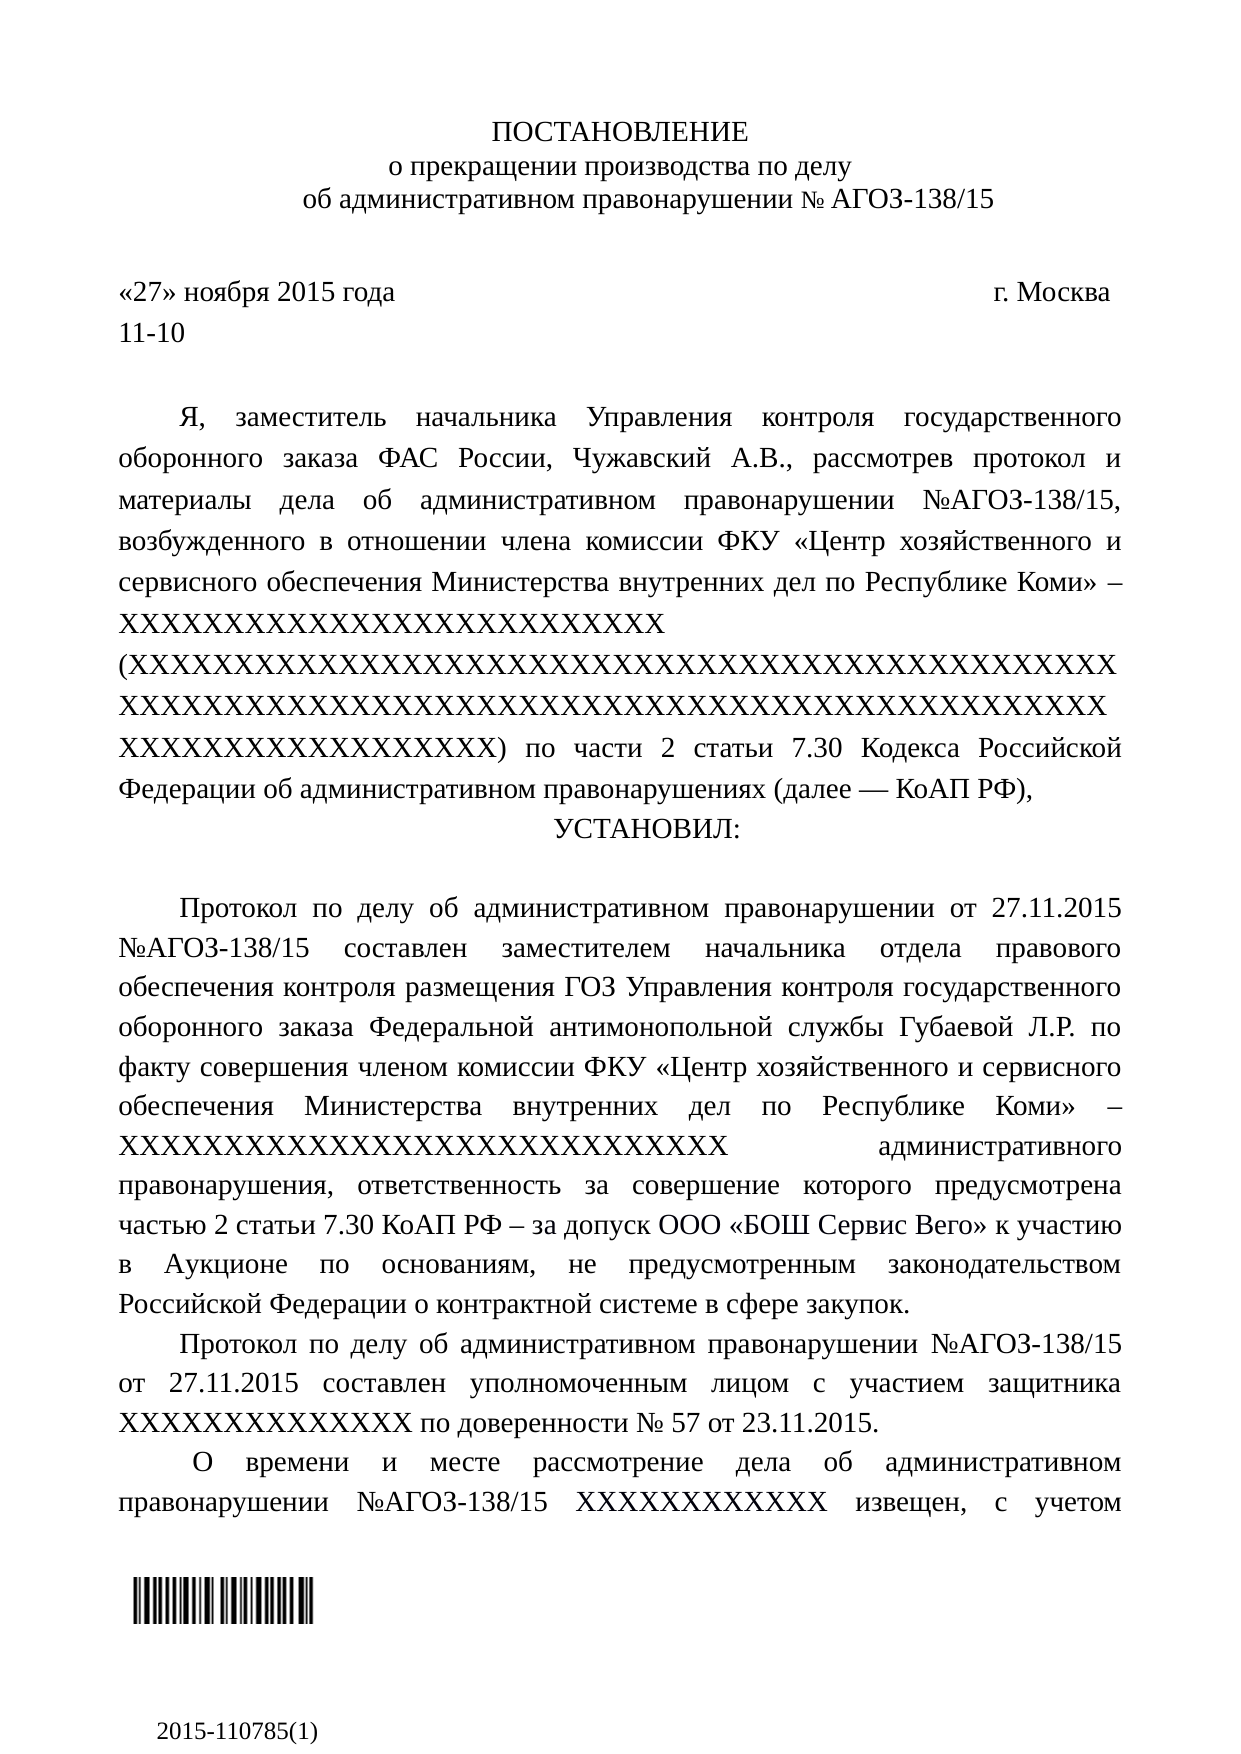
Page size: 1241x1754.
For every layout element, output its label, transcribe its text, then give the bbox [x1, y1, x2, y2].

text ПОСТАНОВЛЕНИЕ [118, 118, 1122, 148]
text об административном правонарушении № АГОЗ-138/15 [118, 181, 1122, 215]
text о прекращении производства по делу [118, 148, 1122, 181]
text О времени и месте рассмотрение дела об административном правонарушении №АГОЗ-138/15 XXXXXXXXXXXX извещен, с учетом [118, 1440, 1122, 1519]
text 11-10 [118, 316, 1122, 349]
text Протокол по делу об административном правонарушении №АГОЗ-138/15 от 27.11.2015 составлен уполномоченным лицом с участием защитника XXXXXXXXXXXXXX по доверенности № 57 от 23.11.2015. [118, 1321, 1122, 1440]
picture [118, 1577, 331, 1624]
text «27» ноября 2015 года г. Москва [118, 274, 1122, 307]
text УСТАНОВИЛ: [118, 807, 1122, 846]
text Я, заместитель начальника Управления контроля государственного оборонного заказа ФАС России, Чужавский А.В., рассмотрев протокол и материалы дела об административном правонарушении №АГОЗ-138/15, возбужденного в отношении члена комиссии ФКУ «Центр хозяйственного и сервисного обеспечения Министерства внутренних дел по Республике Коми» – XXXXXXXXXXXXXXXXXXXXXXXXXX (XXXXXXXXXXXXXXXXXXXXXXXXXXXXXXXXXXXXXXXXXXXXXXXXXXXXXXXXXXXXXXXXXXXXXXXXXXXXXXXXXXXXXXXXXXXXXXXXXXXXXXXXXXXXXXXX) по части 2 статьи 7.30 Кодекса Российской Федерации об административном правонарушениях (далее — КоАП РФ), [118, 393, 1122, 807]
text Протокол по делу об административном правонарушении от 27.11.2015 №АГОЗ-138/15 составлен заместителем начальника отдела правового обеспечения контроля размещения ГОЗ Управления контроля государственного оборонного заказа Федеральной антимонопольной службы Губаевой Л.Р. по факту совершения членом комиссии ФКУ «Центр хозяйственного и сервисного обеспечения Министерства внутренних дел по Республике Коми» – XXXXXXXXXXXXXXXXXXXXXXXXXXXXX административного правонарушения, ответственность за совершение которого предусмотрена частью 2 статьи 7.30 КоАП РФ – за допуск ООО «БОШ Сервис Вего» к участию в Аукционе по основаниям, не предусмотренным законодательством Российской Федерации о контрактной системе в сфере закупок. [118, 886, 1122, 1321]
